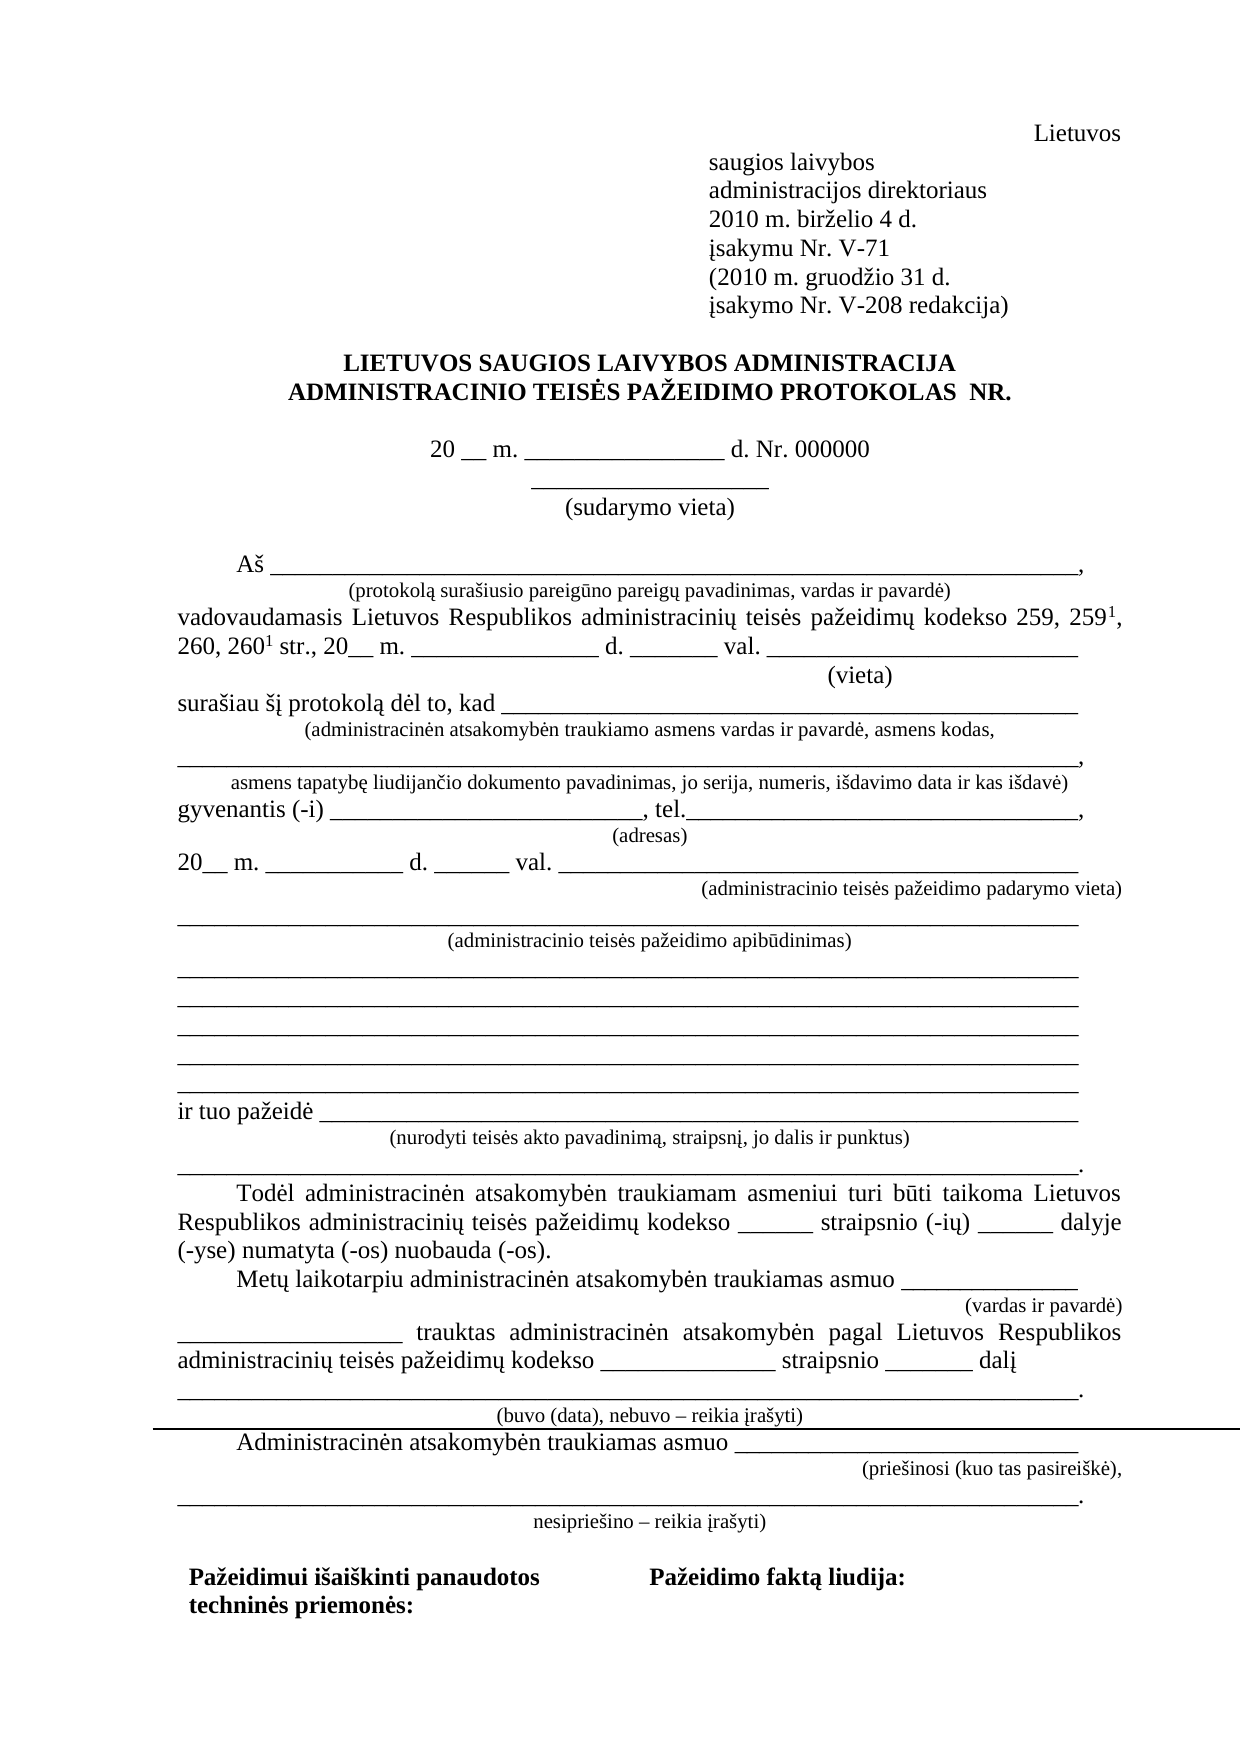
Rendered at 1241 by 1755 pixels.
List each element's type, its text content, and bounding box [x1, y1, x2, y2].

text (priešinosi (kuo tas pasireiškė), [177, 1456, 1122, 1480]
text __________________ trauktas administracinėn atsakomybėn pagal Lietuvos Respublikos administracinių teisės pažeidimų kodekso ______________ straipsnio _______ dalį [177, 1317, 1122, 1374]
text (protokolą surašiusio pareigūno pareigų pavadinimas, vardas ir pavardė) [177, 578, 1122, 602]
text Aš , [177, 549, 1122, 578]
text ADMINISTRACINIO TEISĖS PAŽEIDIMO PROTOKOLAS NR. [177, 377, 1122, 406]
text surašiau šį protokolą dėl to, kad [177, 688, 1122, 717]
text _ . [177, 1149, 1122, 1178]
text (sudarymo vieta) [177, 492, 1122, 521]
text _ . [177, 1480, 1122, 1509]
text vadovaudamasis Lietuvos Respublikos administracinių teisės pažeidimų kodekso 259, 2591, 260, 2601 str., 20__ m. _______________ d. _______ val. [177, 602, 1122, 660]
text (2010 m. gruodžio 31 d. [177, 262, 1122, 291]
table_header Pažeidimo faktą liudija: [638, 1562, 1122, 1619]
text ___________________ [177, 463, 1122, 492]
text 20__ m. ___________ d. ______ val. [177, 847, 1122, 876]
text _ [177, 900, 1122, 928]
text LIETUVOS SAUGIOS LAIVYBOS ADMINISTRACIJA [177, 348, 1122, 377]
text _ [177, 1067, 1122, 1096]
text 2010 m. birželio 4 d. [177, 204, 1122, 233]
text Todėl administracinėn atsakomybėn traukiamam asmeniui turi būti taikoma Lietuvos Respublikos administracinių teisės pažeidimų kodekso ______ straipsnio (-ių) ______ dalyje (-yse) numatyta (-os) nuobauda (-os). [177, 1178, 1122, 1264]
text (vardas ir pavardė) [177, 1293, 1122, 1317]
text (administracinio teisės pažeidimo padarymo vieta) [177, 876, 1122, 900]
text (administracinėn atsakomybėn traukiamo asmens vardas ir pavardė, asmens kodas, [177, 717, 1122, 741]
text (nurodyti teisės akto pavadinimą, straipsnį, jo dalis ir punktus) [177, 1125, 1122, 1149]
text _ . [177, 1374, 1122, 1403]
text (administracinio teisės pažeidimo apibūdinimas) [177, 928, 1122, 952]
text Metų laikotarpiu administracinėn atsakomybėn traukiamas asmuo [177, 1264, 1122, 1293]
text nesipriešino – reikia įrašyti) [177, 1509, 1122, 1533]
text _ [177, 952, 1122, 981]
text Administracinėn atsakomybėn traukiamas asmuo [177, 1430, 1122, 1456]
text _ , [177, 741, 1122, 770]
text ir tuo pažeidė [177, 1096, 1122, 1125]
text (adresas) [177, 823, 1122, 847]
text asmens tapatybę liudijančio dokumento pavadinimas, jo serija, numeris, išdavimo data ir kas išdavė) [177, 770, 1122, 794]
text gyvenantis (-i) _________________________, tel. , [177, 794, 1122, 823]
text 20 __ m. ________________ d. Nr. 000000 [177, 434, 1122, 463]
text įsakymo Nr. V-208 redakcija) [177, 291, 1122, 319]
text įsakymu Nr. V-71 [177, 233, 1122, 262]
text Lietuvos saugios laivybos [709, 118, 1122, 176]
text _ [177, 1010, 1122, 1039]
text _ [177, 981, 1122, 1010]
text _ [177, 1039, 1122, 1067]
text (buvo (data), nebuvo – reikia įrašyti) [177, 1403, 1122, 1427]
text (vieta) [827, 660, 1122, 688]
text administracijos direktoriaus [177, 176, 1122, 204]
table_header Pažeidimui išaiškinti panaudotos techninės priemonės: [177, 1562, 638, 1619]
